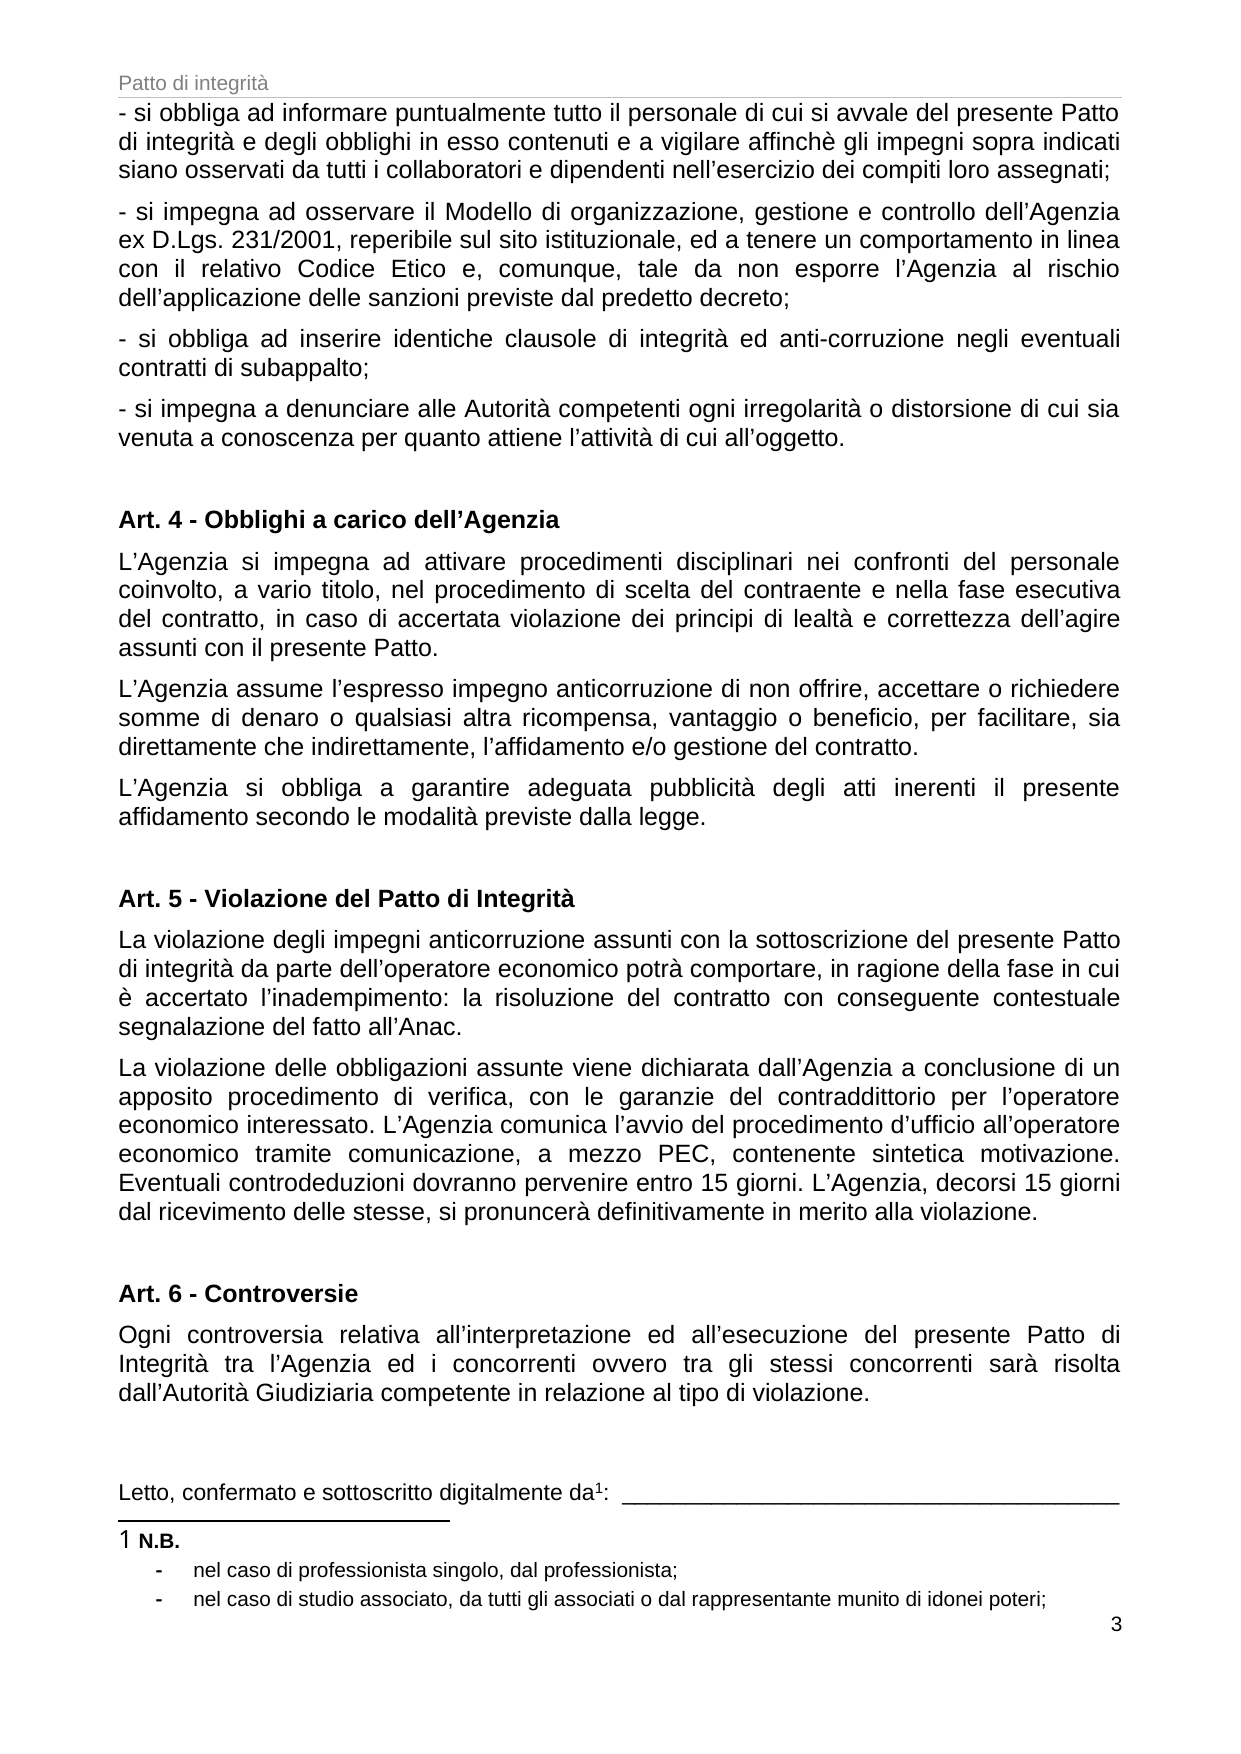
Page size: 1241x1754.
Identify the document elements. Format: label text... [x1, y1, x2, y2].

text - si impegna ad osservare il Modello di organizzazione, gestione e controllo dell’Agenzia ex D.Lgs. 231/2001, reperibile sul sito istituzionale, ed a tenere un comportamento in linea con il relativo Codice Etico e, comunque, tale da non esporre l’Agenzia al rischio dell’applicazione delle sanzioni previste dal predetto decreto; [118, 197, 1122, 312]
text La violazione delle obbligazioni assunte viene dichiarata dall’Agenzia a conclusione di un apposito procedimento di verifica, con le garanzie del contraddittorio per l’operatore economico interessato. L’Agenzia comunica l’avvio del procedimento d’ufficio all’operatore economico tramite comunicazione, a mezzo PEC, contenente sintetica motivazione. Eventuali controdeduzioni dovranno pervenire entro 15 giorni. L’Agenzia, decorsi 15 giorni dal ricevimento delle stesse, si pronuncerà definitivamente in merito alla violazione. [118, 1053, 1122, 1225]
text Ogni controversia relativa all’interpretazione ed all’esecuzione del presente Patto di Integrità tra l’Agenzia ed i concorrenti ovvero tra gli stessi concorrenti sarà risolta dall’Autorità Giudiziaria competente in relazione al tipo di violazione. [118, 1320, 1122, 1407]
text - si obbliga ad inserire identiche clausole di integrità ed anti-corruzione negli eventuali contratti di subappalto; [118, 324, 1122, 382]
text L’Agenzia si obbliga a garantire adeguata pubblicità degli atti inerenti il presente affidamento secondo le modalità previste dalla legge. [118, 773, 1122, 830]
text Art. 4 - Obblighi a carico dell’Agenzia [118, 505, 1122, 534]
text - si impegna a denunciare alle Autorità competenti ogni irregolarità o distorsione di cui sia venuta a conoscenza per quanto attiene l’attività di cui all’oggetto. [118, 394, 1122, 452]
text - si obbliga ad informare puntualmente tutto il personale di cui si avvale del presente Patto di integrità e degli obblighi in esso contenuti e a vigilare affinchè gli impegni sopra indicati siano osservati da tutti i collaboratori e dipendenti nell’esercizio dei compiti loro assegnati; [118, 98, 1122, 184]
text Art. 5 - Violazione del Patto di Integrità [118, 884, 1122, 913]
text Letto, confermato e sottoscritto digitalmente da: _______________________________________ [118, 1479, 1122, 1506]
list nel caso di studio associato, da tutti gli associati o dal rappresentante munito di idonei poteri; [156, 1584, 1122, 1612]
text La violazione degli impegni anticorruzione assunti con la sottoscrizione del presente Patto di integrità da parte dell’operatore economico potrà comportare, in ragione della fase in cui è accertato l’inadempimento: la risoluzione del contratto con conseguente contestuale segnalazione del fatto all’Anac. [118, 925, 1122, 1040]
text Art. 6 - Controversie [118, 1279, 1122, 1308]
list nel caso di professionista singolo, dal professionista; [156, 1555, 1122, 1584]
text N.B. [118, 1521, 1122, 1555]
text L’Agenzia assume l’espresso impegno anticorruzione di non offrire, accettare o richiedere somme di denaro o qualsiasi altra ricompensa, vantaggio o beneficio, per facilitare, sia direttamente che indirettamente, l’affidamento e/o gestione del contratto. [118, 674, 1122, 760]
text L’Agenzia si impegna ad attivare procedimenti disciplinari nei confronti del personale coinvolto, a vario titolo, nel procedimento di scelta del contraente e nella fase esecutiva del contratto, in caso di accertata violazione dei principi di lealtà e correttezza dell’agire assunti con il presente Patto. [118, 547, 1122, 662]
